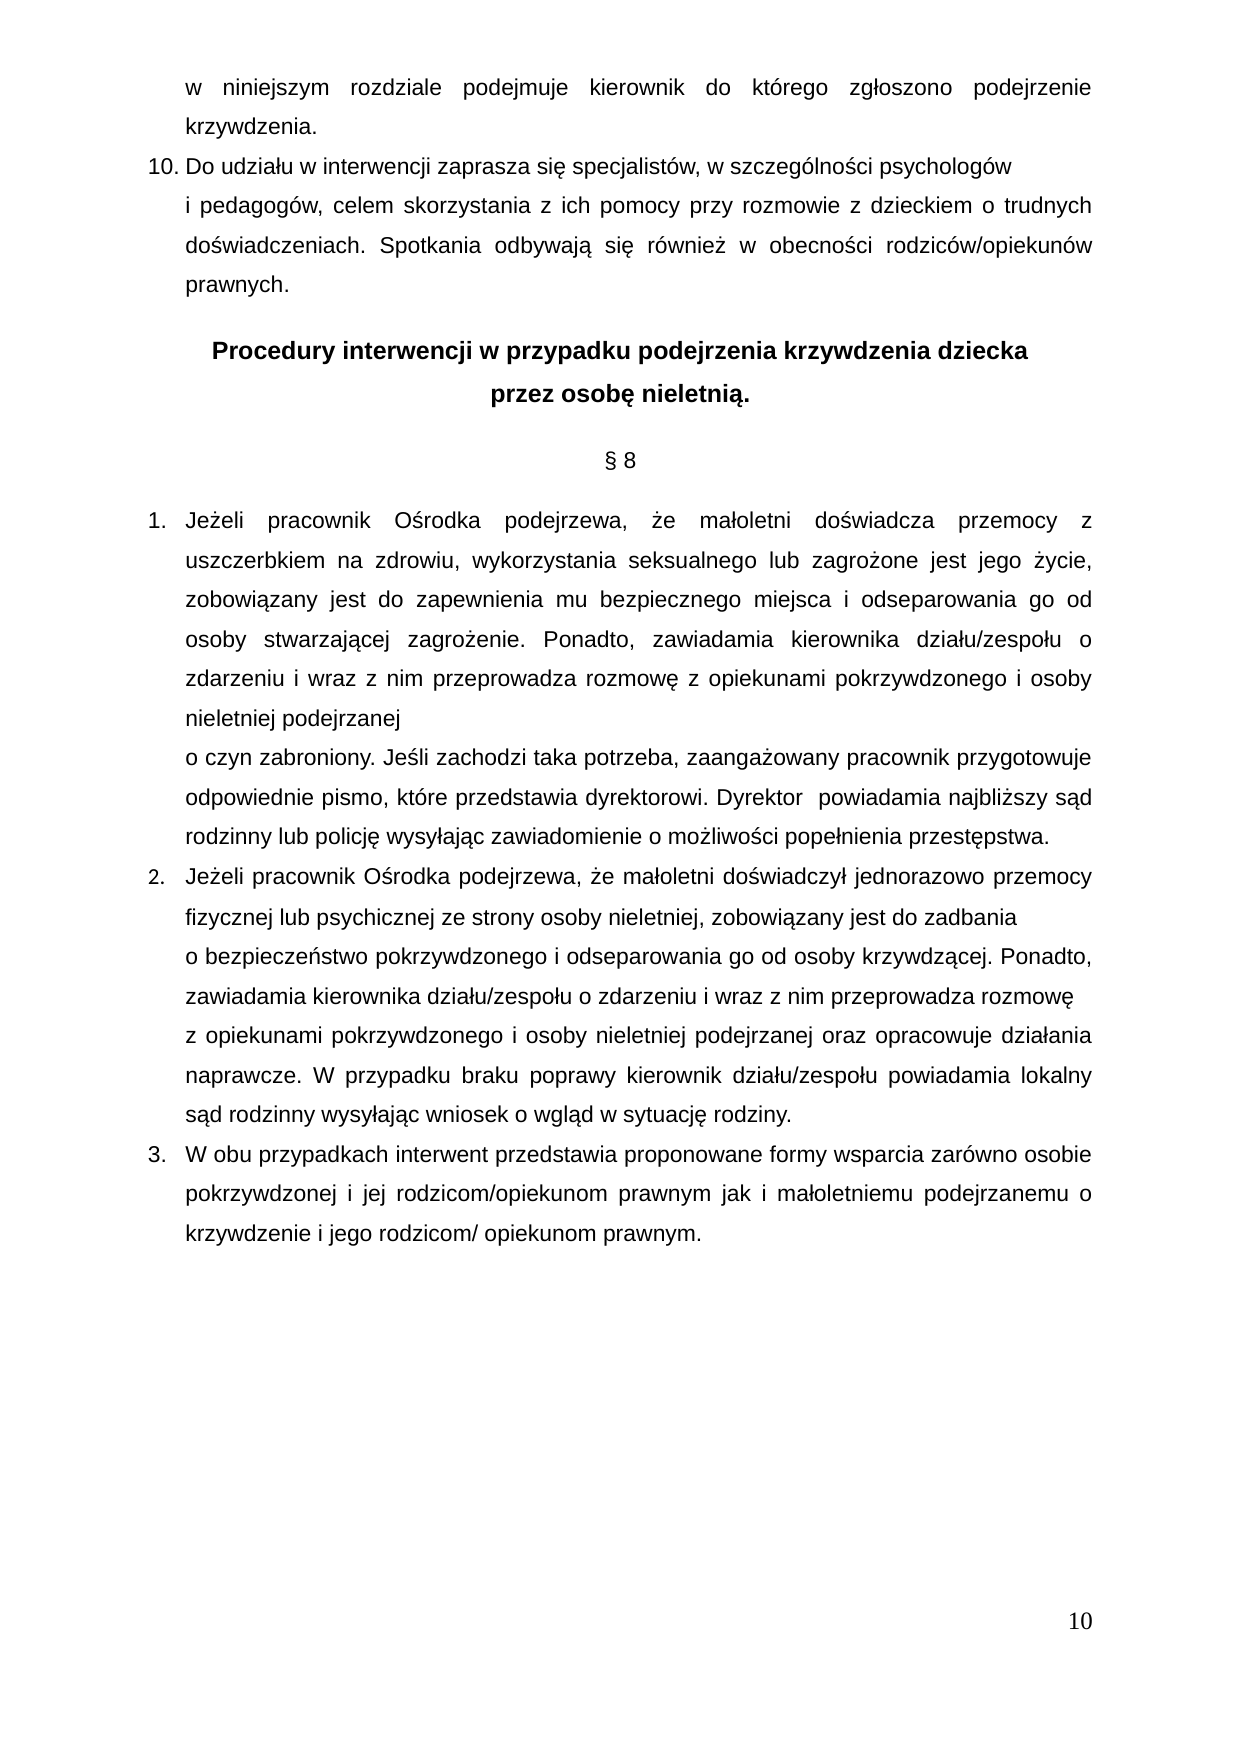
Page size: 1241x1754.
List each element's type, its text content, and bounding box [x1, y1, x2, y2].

list Do udziału w interwencji zaprasza się specjalistów, w szczególności psychologów [148, 153, 1093, 179]
subtitle przez osobę nieletnią. [148, 379, 1093, 407]
list o czyn zabroniony. Jeśli zachodzi taka potrzeba, zaangażowany pracownik przygotowuje odpowiednie pismo, które przedstawia dyrektorowi. Dyrektor powiadamia najbliższy sąd rodzinny lub policję wysyłając zawiadomienie o możliwości popełnienia przestępstwa. [185, 744, 1093, 849]
list z opiekunami pokrzywdzonego i osoby nieletniej podejrzanej oraz opracowuje działania naprawcze. W przypadku braku poprawy kierownik działu/zespołu powiadamia lokalny sąd rodzinny wysyłając wniosek o wgląd w sytuację rodziny. [185, 1022, 1093, 1127]
list W obu przypadkach interwent przedstawia proponowane formy wsparcia zarówno osobie pokrzywdzonej i jej rodzicom/opiekunom prawnym jak i małoletniemu podejrzanemu o krzywdzenie i jego rodzicom/ opiekunom prawnym. [148, 1141, 1093, 1246]
list i pedagogów, celem skorzystania z ich pomocy przy rozmowie z dzieckiem o trudnych doświadczeniach. Spotkania odbywają się również w obecności rodziców/opiekunów prawnych. [185, 192, 1093, 297]
text § 8 [148, 447, 1093, 473]
subtitle Procedury interwencji w przypadku podejrzenia krzywdzenia dziecka [148, 336, 1093, 364]
list o bezpieczeństwo pokrzywdzonego i odseparowania go od osoby krzywdzącej. Ponadto, zawiadamia kierownika działu/zespołu o zdarzeniu i wraz z nim przeprowadza rozmowę [185, 943, 1093, 1009]
list w niniejszym rozdziale podejmuje kierownik do którego zgłoszono podejrzenie krzywdzenia. [185, 74, 1093, 139]
list Jeżeli pracownik Ośrodka podejrzewa, że małoletni doświadcza przemocy z uszczerbkiem na zdrowiu, wykorzystania seksualnego lub zagrożone jest jego życie, zobowiązany jest do zapewnienia mu bezpiecznego miejsca i odseparowania go od osoby stwarzającej zagrożenie. Ponadto, zawiadamia kierownika działu/zespołu o zdarzeniu i wraz z nim przeprowadza rozmowę z opiekunami pokrzywdzonego i osoby nieletniej podejrzanej [148, 507, 1093, 731]
list Jeżeli pracownik Ośrodka podejrzewa, że małoletni doświadczył jednorazowo przemocy fizycznej lub psychicznej ze strony osoby nieletniej, zobowiązany jest do zadbania [148, 862, 1093, 930]
